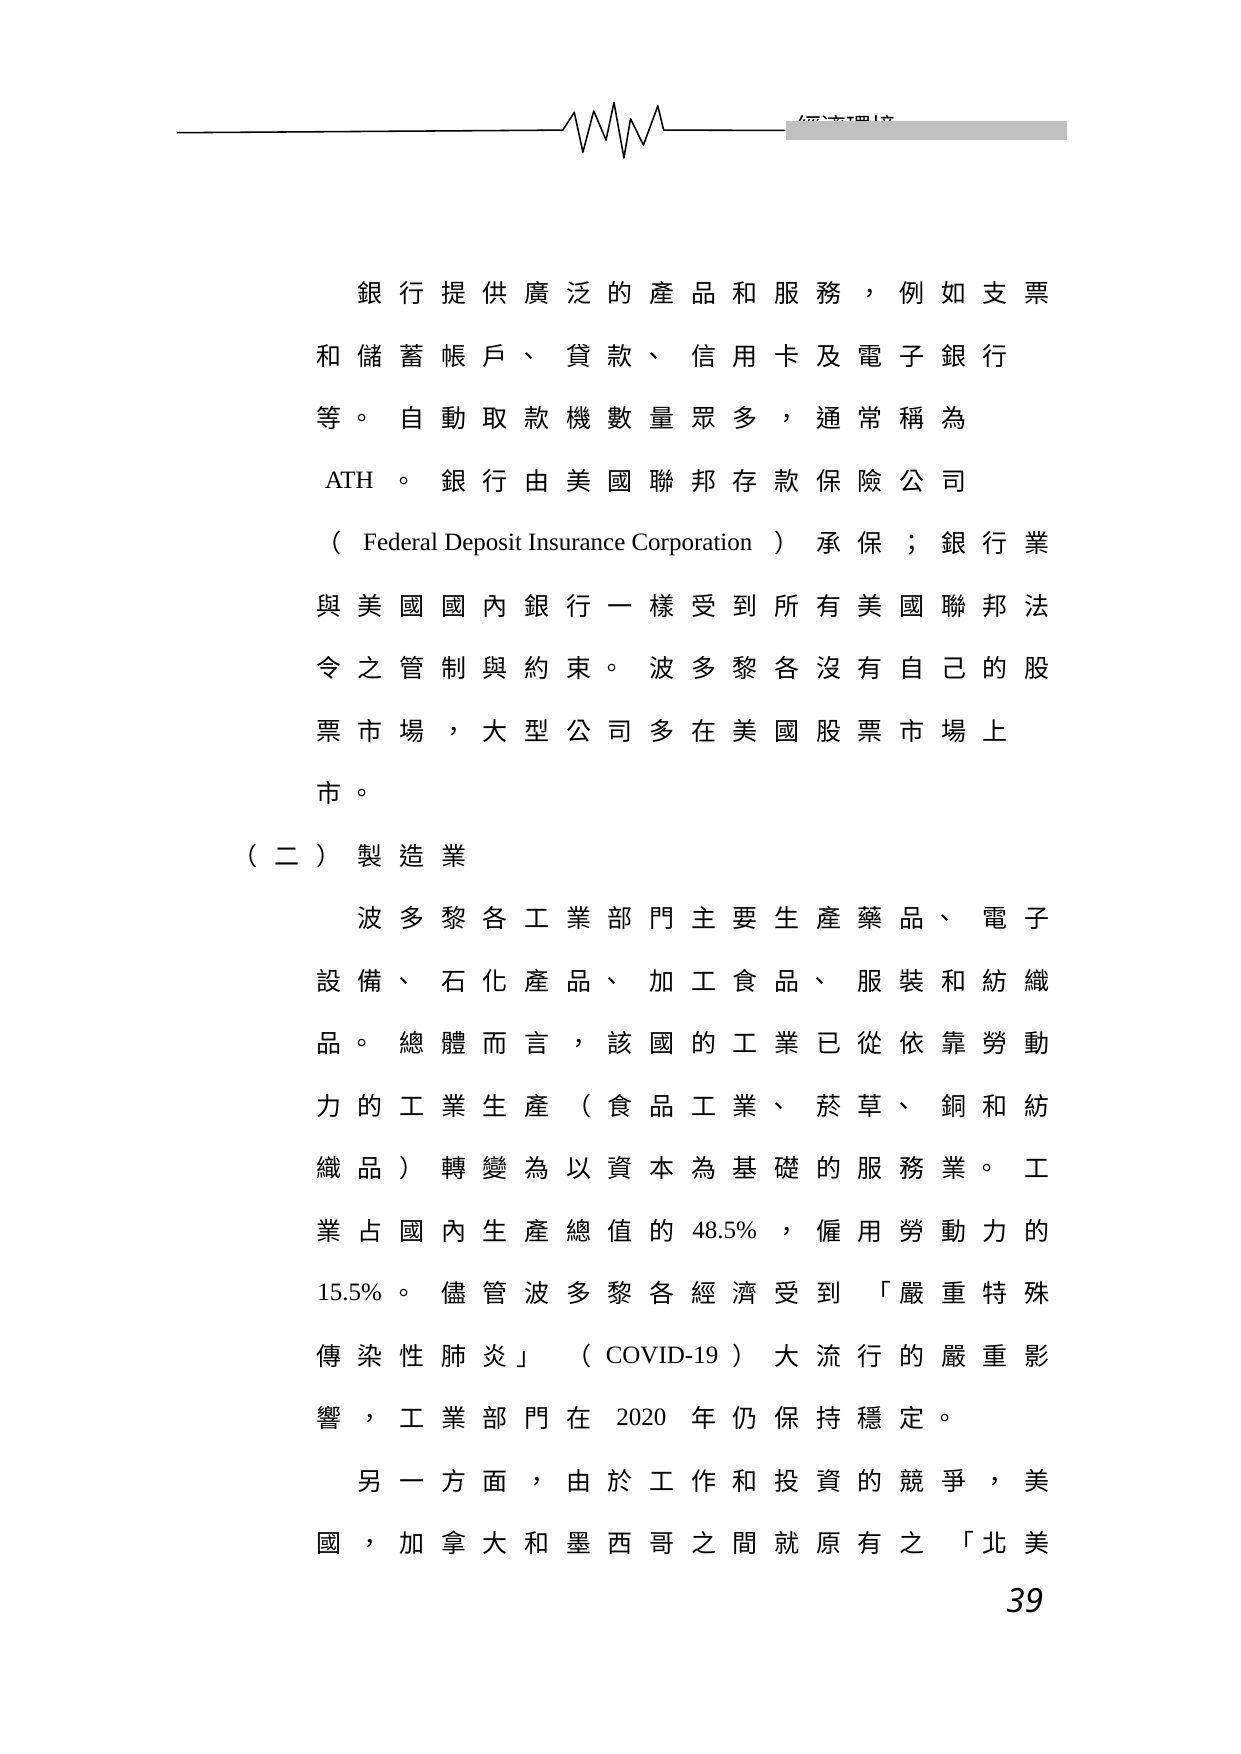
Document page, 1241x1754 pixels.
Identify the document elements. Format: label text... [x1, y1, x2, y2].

text 另一方面，由於工作和投資的競爭，美國，加拿大和墨西哥之間就原有之「北美 [281, 1438, 1058, 1563]
text （二）製造業 [207, 813, 1058, 875]
text 波多黎各工業部門主要生產藥品、電子設備、石化產品、加工食品、服裝和紡織品。總體而言，該國的工業已從依靠勞動力的工業生產（食品工業、菸草、銅和紡織品）轉變為以資本為基礎的服務業。工業占國內生產總值的48.5%，僱用勞動力的15.5%。儘管波多黎各經濟受到「嚴重特殊傳染性肺炎」（COVID-19）大流行的嚴重影響，工業部門在2020年仍保持穩定。 [281, 875, 1058, 1438]
text 銀行提供廣泛的產品和服務，例如支票和儲蓄帳戶、貸款、信用卡及電子銀行等。自動取款機數量眾多，通常稱為ATH。銀行由美國聯邦存款保險公司（Federal Deposit Insurance Corporation）承保；銀行業與美國國內銀行一樣受到所有美國聯邦法令之管制與約束。波多黎各沒有自己的股票市場，大型公司多在美國股票市場上市。 [281, 250, 1058, 813]
